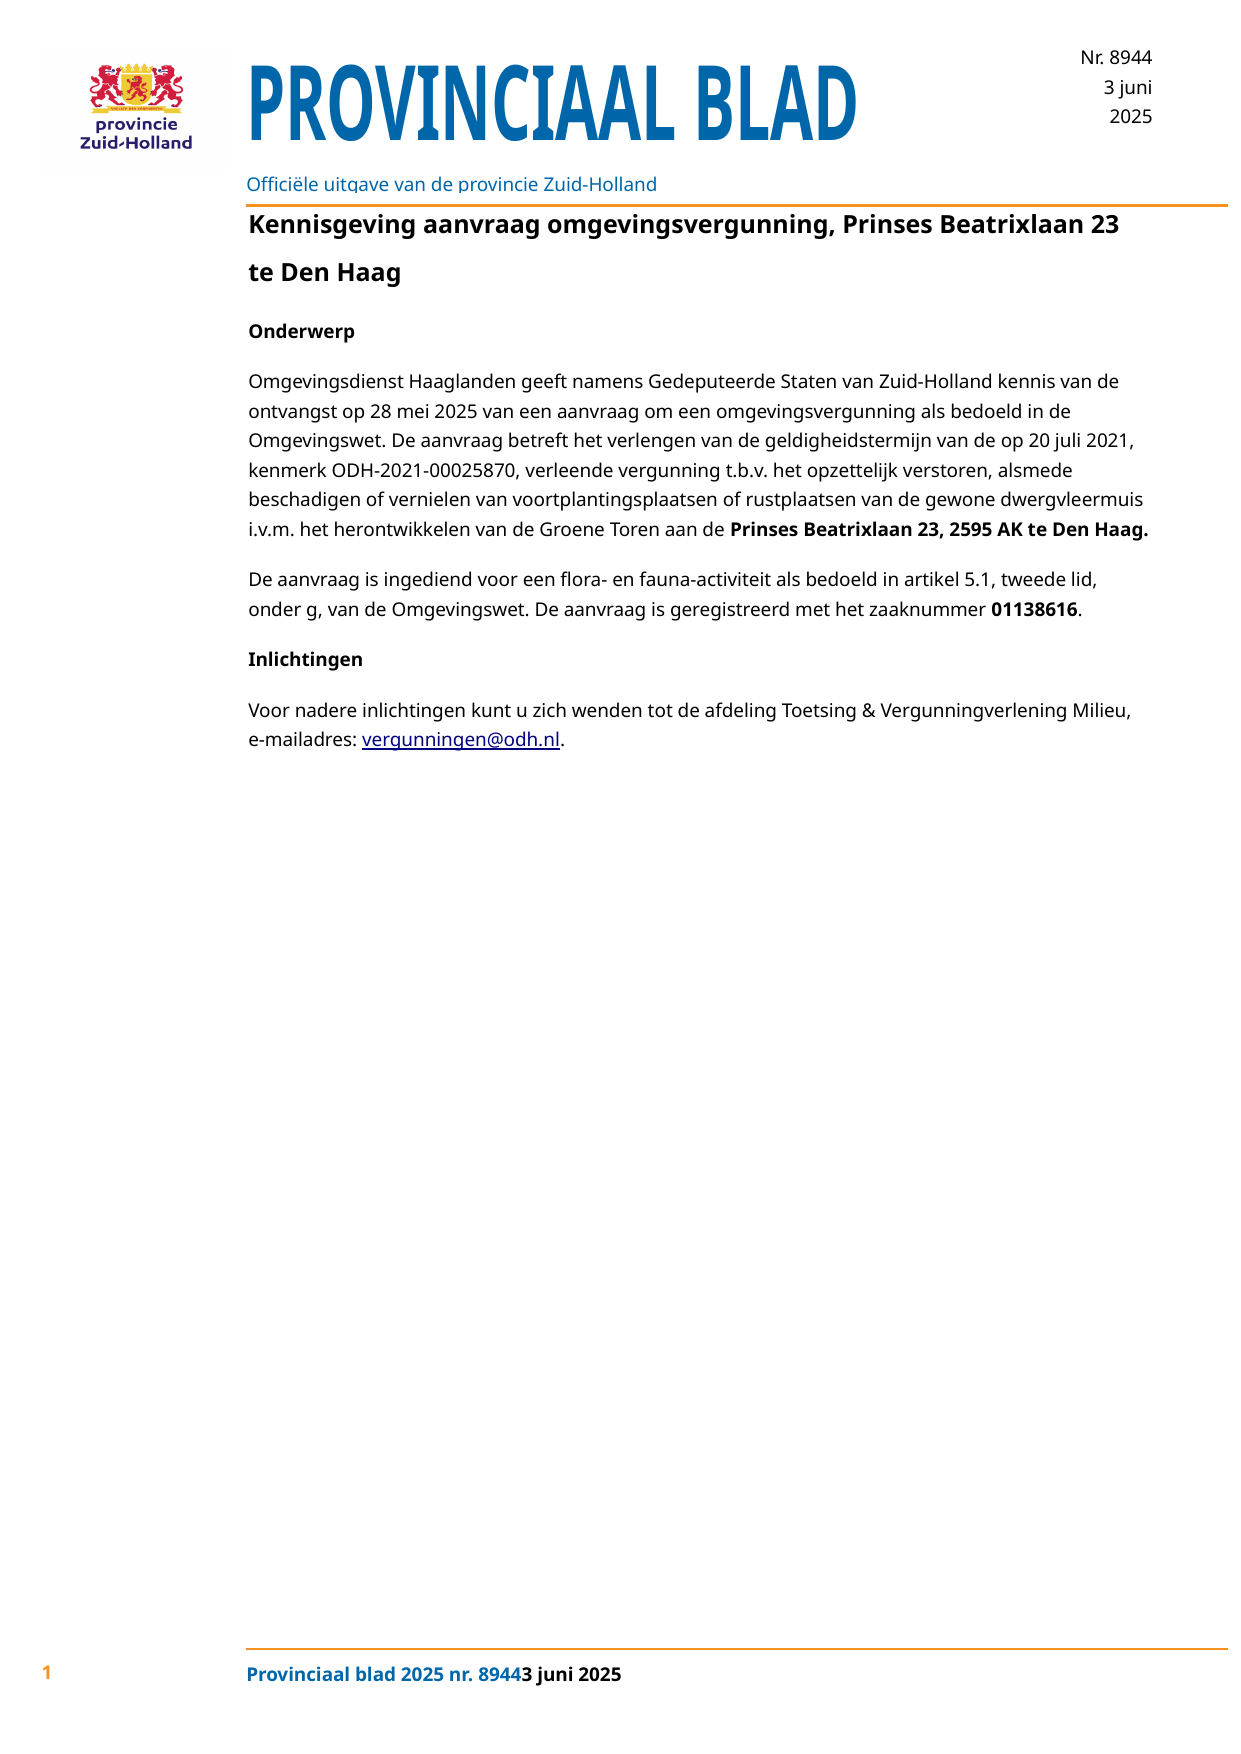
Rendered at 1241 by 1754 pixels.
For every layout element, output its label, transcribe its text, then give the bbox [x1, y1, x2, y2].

picture [41, 47, 231, 172]
text De aanvraag is ingediend voor een flora- en fauna-activiteit als bedoeld in artikel 5.1, tweede lid, onder g, van de Omgevingswet. De aanvraag is geregistreerd met het zaaknummer 01138616. [248, 567, 1152, 622]
text Inlichtingen [248, 647, 1152, 672]
text Omgevingsdienst Haaglanden geeft namens Gedeputeerde Staten van Zuid-Holland kennis van de ontvangst op 28 mei 2025 van een aanvraag om een omgevingsvergunning als bedoeld in de Omgevingswet. De aanvraag betreft het verlengen van de geldigheidstermijn van de op 20 juli 2021, kenmerk ODH-2021-00025870, verleende vergunning t.b.v. het opzettelijk verstoren, alsmede beschadigen of vernielen van voortplantingsplaatsen of rustplaatsen van de gewone dwergvleermuis i.v.m. het herontwikkelen van de Groene Toren aan de Prinses Beatrixlaan 23, 2595 AK te Den Haag. [248, 368, 1152, 542]
text Kennisgeving aanvraag omgevingsvergunning, Prinses Beatrixlaan 23 te Den Haag [248, 207, 1152, 288]
text Onderwerp [248, 318, 1152, 344]
text Voor nadere inlichtingen kunt u zich wenden tot de afdeling Toetsing & Vergunningverlening Milieu, e-mailadres: vergunningen@odh.nl. [248, 697, 1152, 752]
